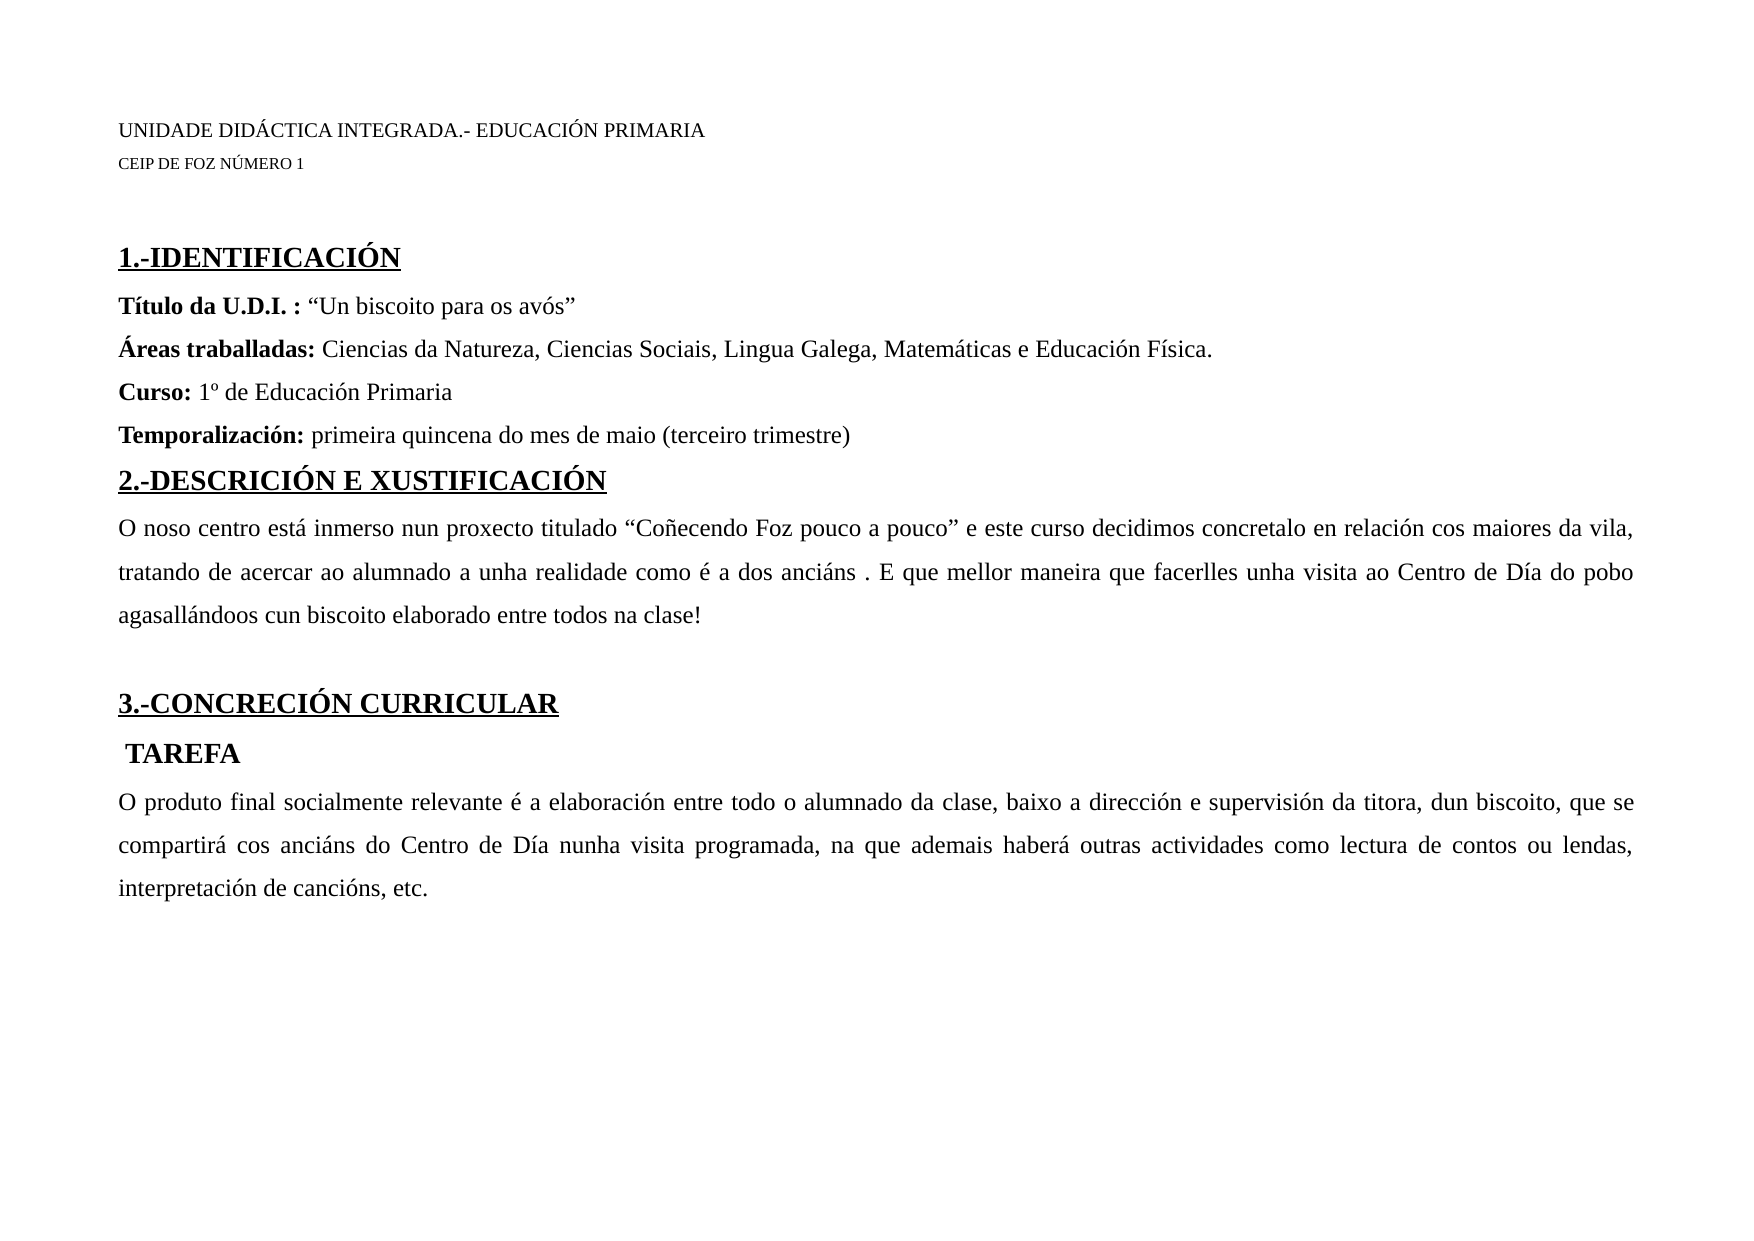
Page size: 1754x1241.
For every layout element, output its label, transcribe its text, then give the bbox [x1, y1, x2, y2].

text Temporalización: primeira quincena do mes de maio (terceiro trimestre) [118, 420, 1636, 449]
text 1.-IDENTIFICACIÓN [118, 240, 1636, 274]
text UNIDADE DIDÁCTICA INTEGRADA.- EDUCACIÓN PRIMARIA [118, 118, 1636, 142]
text O produto final socialmente relevante é a elaboración entre todo o alumnado da clase, baixo a dirección e supervisión da titora, dun biscoito, que se compartirá cos anciáns do Centro de Día nunha visita programada, na que ademais haberá outras actividades como lectura de contos ou lendas, interpretación de cancións, etc. [118, 787, 1636, 902]
text Título da U.D.I. : “Un biscoito para os avós” [118, 291, 1636, 319]
text 2.-DESCRICIÓN E XUSTIFICACIÓN [118, 463, 1636, 497]
text Curso: 1º de Educación Primaria [118, 377, 1636, 406]
text Áreas traballadas: Ciencias da Natureza, Ciencias Sociais, Lingua Galega, Matemáticas e Educación Física. [118, 334, 1636, 363]
text TAREFA [118, 736, 1636, 770]
text CEIP DE FOZ NÚMERO 1 [118, 154, 1636, 173]
text 3.-CONCRECIÓN CURRICULAR [118, 686, 1636, 719]
text O noso centro está inmerso nun proxecto titulado “Coñecendo Foz pouco a pouco” e este curso decidimos concretalo en relación cos maiores da vila, tratando de acercar ao alumnado a unha realidade como é a dos anciáns . E que mellor maneira que facerlles unha visita ao Centro de Día do pobo agasallándoos cun biscoito elaborado entre todos na clase! [118, 513, 1636, 628]
